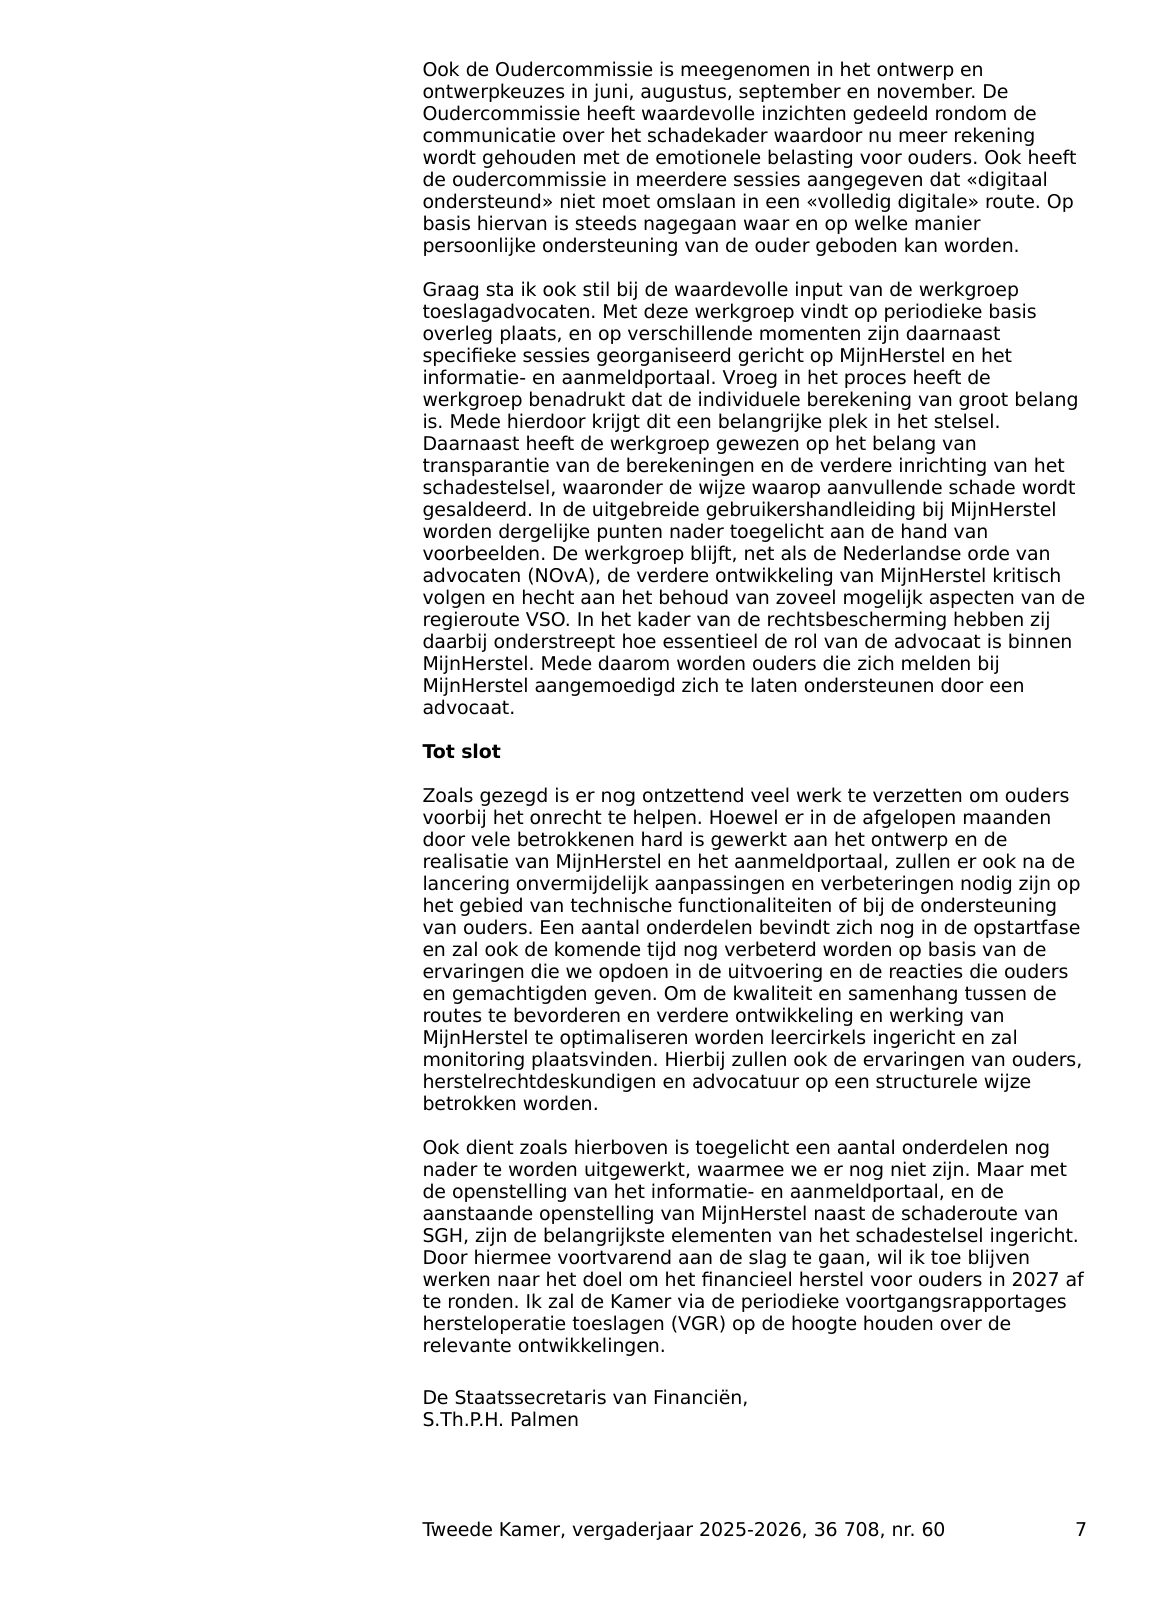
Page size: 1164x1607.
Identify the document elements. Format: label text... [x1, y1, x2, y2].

text Ook dient zoals hierboven is toegelicht een aantal onderdelen nog nader te worden uitgewerkt, waarmee we er nog niet zijn. Maar met de openstelling van het informatie- en aanmeldportaal, en de aanstaande openstelling van MijnHerstel naast de schaderoute van SGH, zijn de belangrijkste elementen van het schadestelsel ingericht. Door hiermee voortvarend aan de slag te gaan, wil ik toe blijven werken naar het doel om het financieel herstel voor ouders in 2027 af te ronden. Ik zal de Kamer via de periodieke voortgangsrapportages hersteloperatie toeslagen (VGR) op de hoogte houden over de relevante ontwikkelingen. [422, 1137, 1087, 1357]
text Ook de Oudercommissie is meegenomen in het ontwerp en ontwerpkeuzes in juni, augustus, september en november. De Oudercommissie heeft waardevolle inzichten gedeeld rondom de communicatie over het schadekader waardoor nu meer rekening wordt gehouden met de emotionele belasting voor ouders. Ook heeft de oudercommissie in meerdere sessies aangegeven dat «digitaal ondersteund» niet moet omslaan in een «volledig digitale» route. Op basis hiervan is steeds nagegaan waar en op welke manier persoonlijke ondersteuning van de ouder geboden kan worden. [422, 59, 1087, 257]
text De Staatssecretaris van Financiën, S.Th.P.H. Palmen [422, 1387, 1087, 1431]
text Zoals gezegd is er nog ontzettend veel werk te verzetten om ouders voorbij het onrecht te helpen. Hoewel er in de afgelopen maanden door vele betrokkenen hard is gewerkt aan het ontwerp en de realisatie van MijnHerstel en het aanmeldportaal, zullen er ook na de lancering onvermijdelijk aanpassingen en verbeteringen nodig zijn op het gebied van technische functionaliteiten of bij de ondersteuning van ouders. Een aantal onderdelen bevindt zich nog in de opstartfase en zal ook de komende tijd nog verbeterd worden op basis van de ervaringen die we opdoen in de uitvoering en de reacties die ouders en gemachtigden geven. Om de kwaliteit en samenhang tussen de routes te bevorderen en verdere ontwikkeling en werking van MijnHerstel te optimaliseren worden leercirkels ingericht en zal monitoring plaatsvinden. Hierbij zullen ook de ervaringen van ouders, herstelrechtdeskundigen en advocatuur op een structurele wijze betrokken worden. [422, 785, 1087, 1115]
text Graag sta ik ook stil bij de waardevolle input van de werkgroep toeslagadvocaten. Met deze werkgroep vindt op periodieke basis overleg plaats, en op verschillende momenten zijn daarnaast specifieke sessies georganiseerd gericht op MijnHerstel en het informatie- en aanmeldportaal. Vroeg in het proces heeft de werkgroep benadrukt dat de individuele berekening van groot belang is. Mede hierdoor krijgt dit een belangrijke plek in het stelsel. Daarnaast heeft de werkgroep gewezen op het belang van transparantie van de berekeningen en de verdere inrichting van het schadestelsel, waaronder de wijze waarop aanvullende schade wordt gesaldeerd. In de uitgebreide gebruikershandleiding bij MijnHerstel worden dergelijke punten nader toegelicht aan de hand van voorbeelden. De werkgroep blijft, net als de Nederlandse orde van advocaten (NOvA), de verdere ontwikkeling van MijnHerstel kritisch volgen en hecht aan het behoud van zoveel mogelijk aspecten van de regieroute VSO. In het kader van de rechtsbescherming hebben zij daarbij onderstreept hoe essentieel de rol van de advocaat is binnen MijnHerstel. Mede daarom worden ouders die zich melden bij MijnHerstel aangemoedigd zich te laten ondersteunen door een advocaat. [422, 279, 1087, 719]
subtitle Tot slot [422, 741, 1087, 763]
